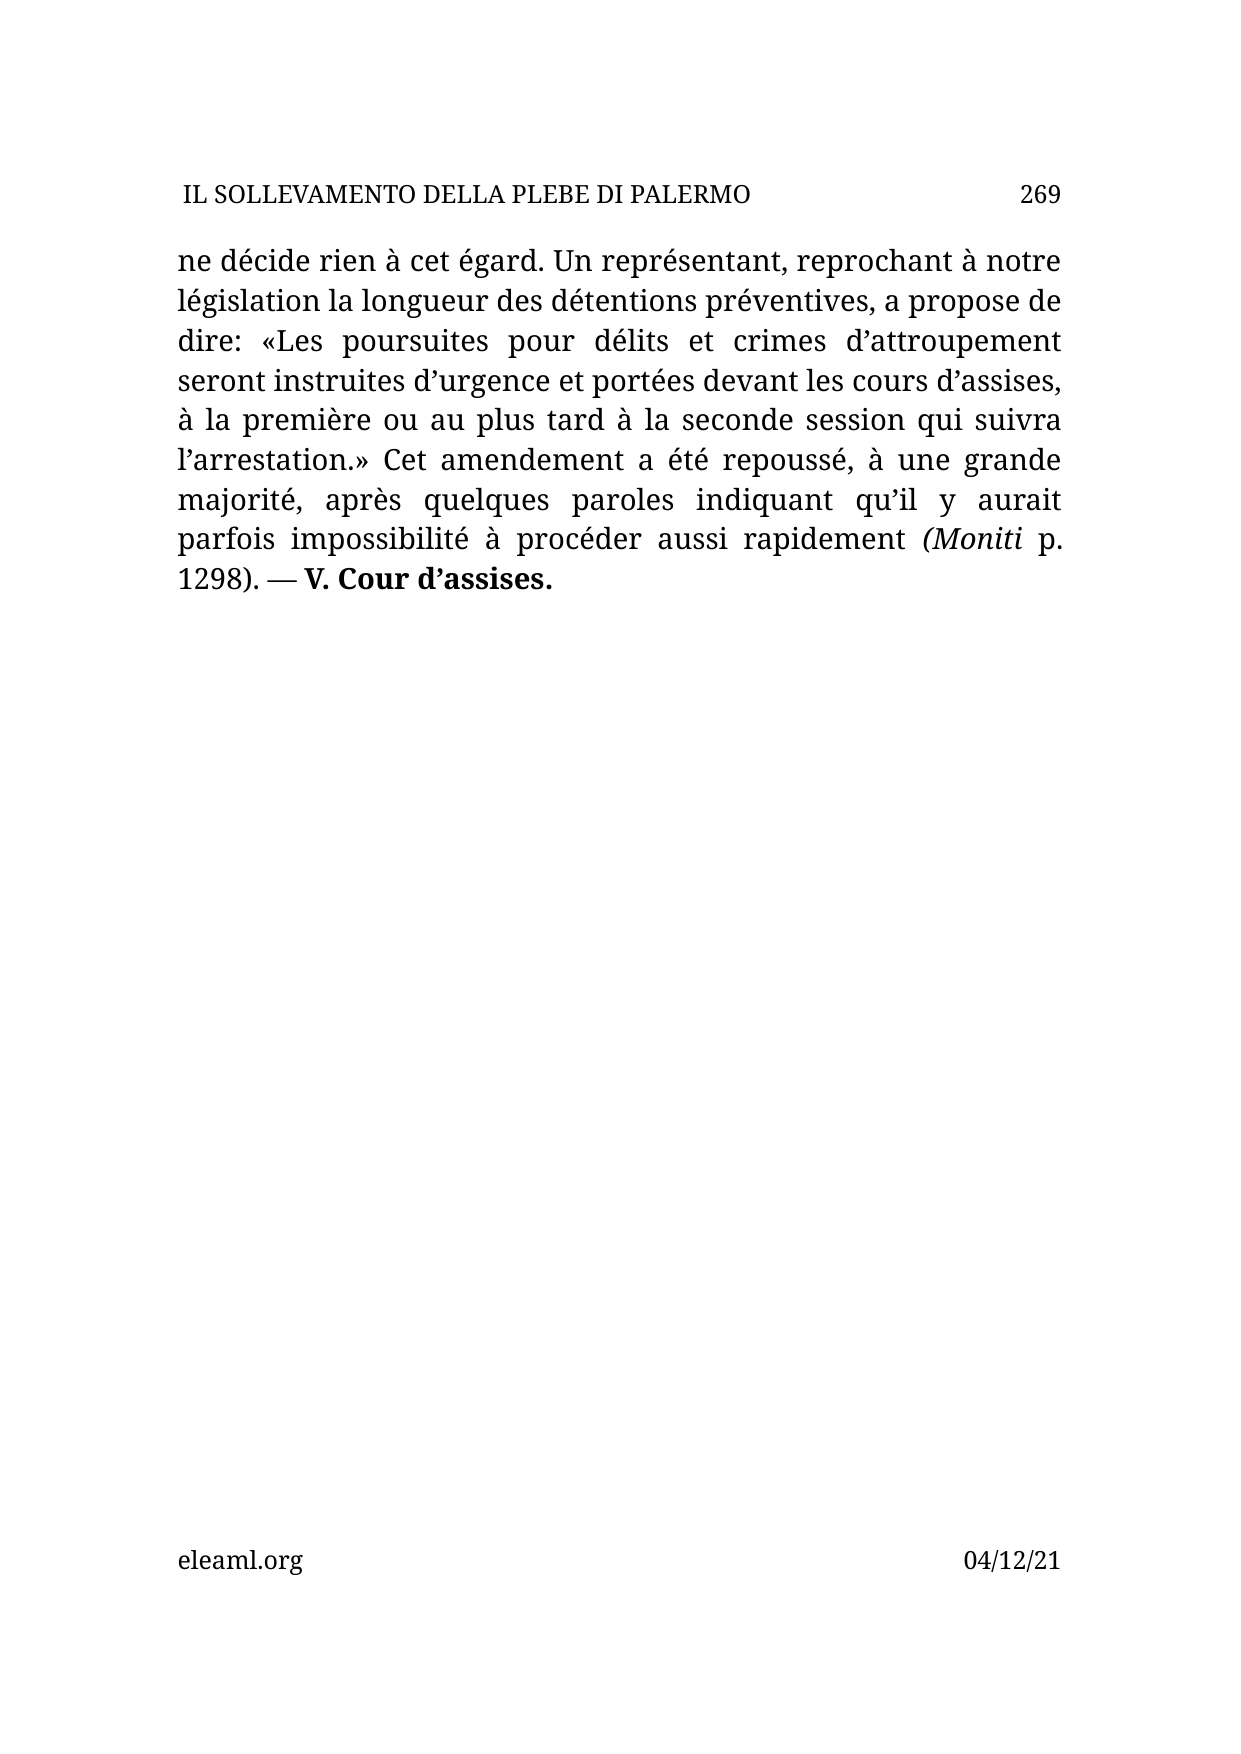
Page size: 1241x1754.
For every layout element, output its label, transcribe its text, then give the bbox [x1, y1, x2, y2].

text ne décide rien à cet égard. Un représentant, reprochant à notre législation la longueur des détentions préventives, a propose de dire: «Les poursuites pour délits et crimes d’attroupement seront instruites d’urgence et portées devant les cours d’assises, à la première ou au plus tard à la seconde session qui suivra l’arrestation.» Cet amendement a été repoussé, à une grande majorité, après quelques paroles indiquant qu’il y aurait parfois impossibilité à procéder aussi rapidement (Moniti p. 1298). — V. Cour d’assises. [177, 241, 1063, 598]
